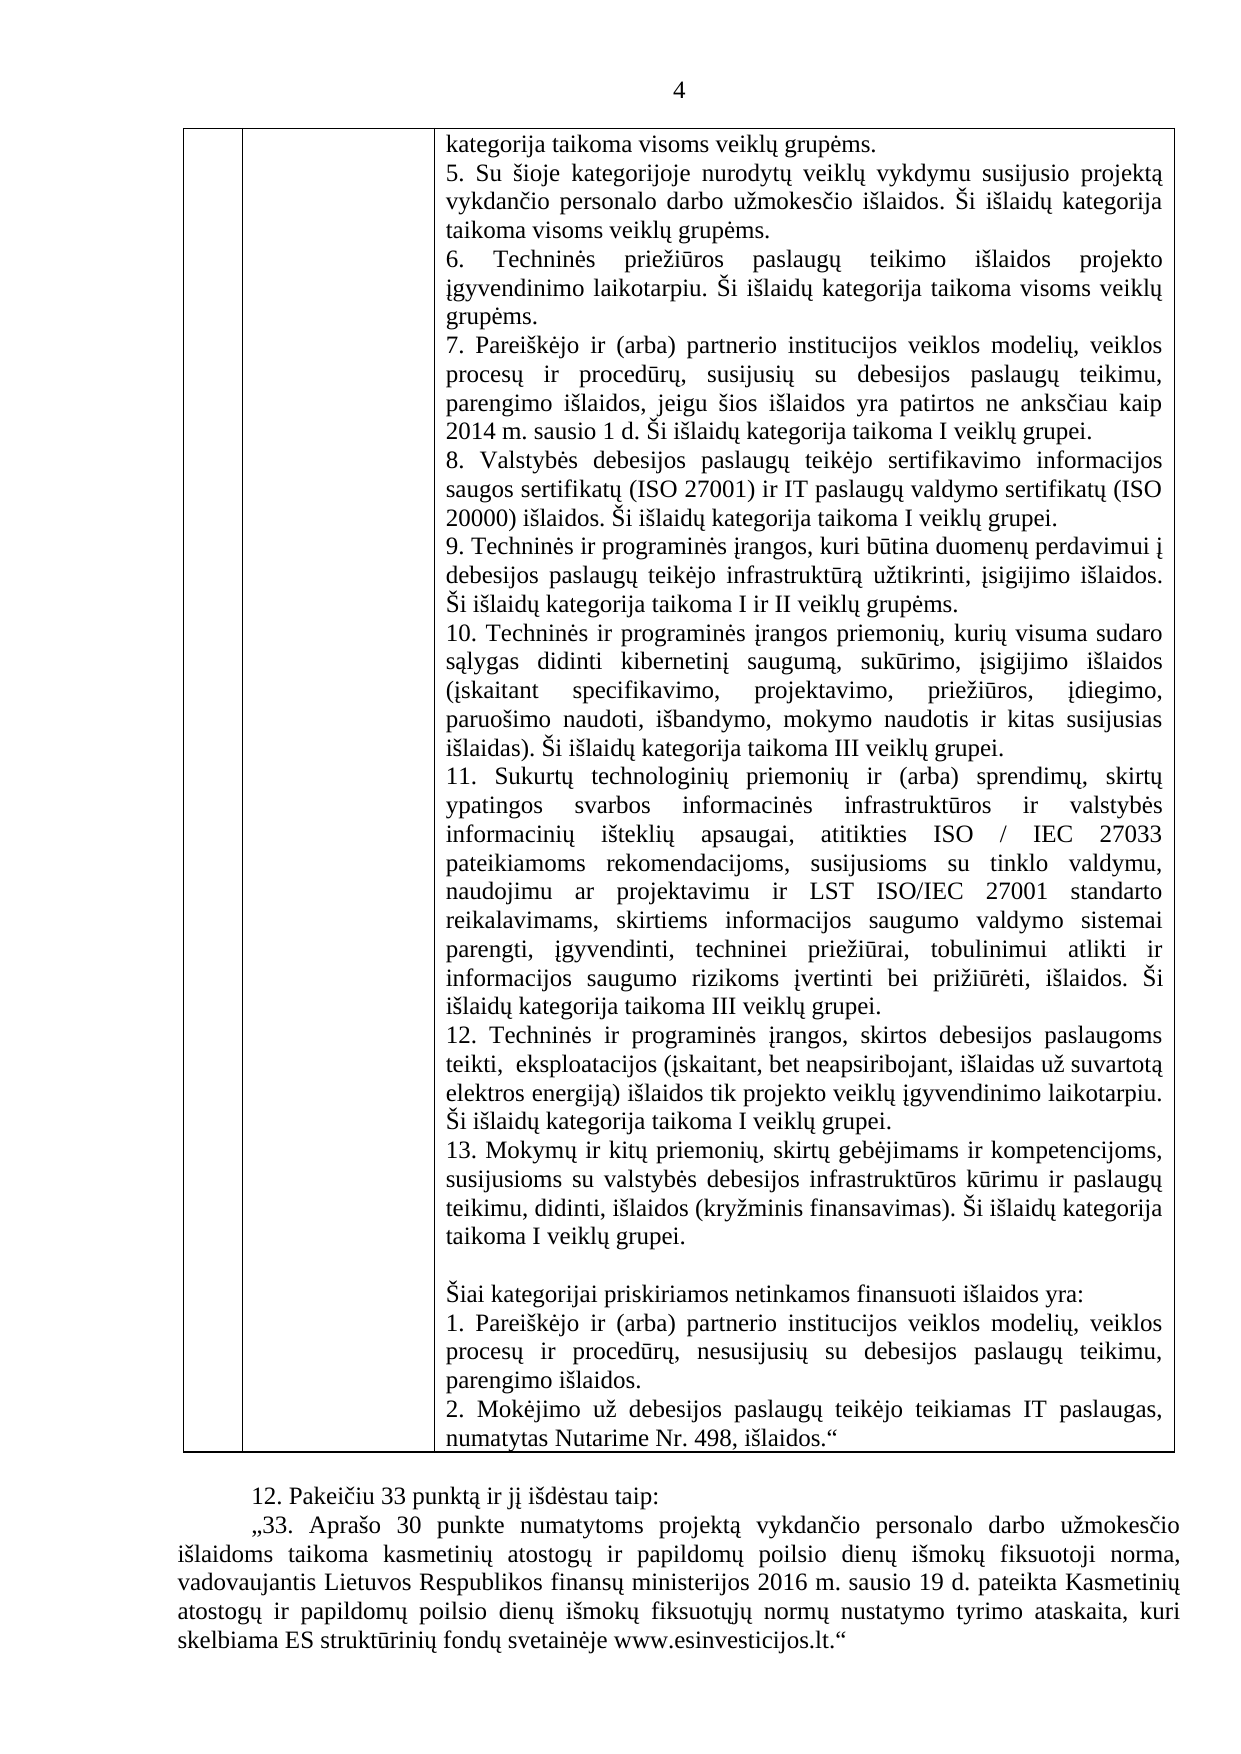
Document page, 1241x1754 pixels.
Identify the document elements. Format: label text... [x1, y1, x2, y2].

table_header [243, 129, 434, 1451]
text 12. Pakeičiu 33 punktą ir jį išdėstau taip: [177, 1481, 1181, 1510]
text „33. Aprašo 30 punkte numatytoms projektą vykdančio personalo darbo užmokesčio išlaidoms taikoma kasmetinių atostogų ir papildomų poilsio dienų išmokų fiksuotoji norma, vadovaujantis Lietuvos Respublikos finansų ministerijos 2016 m. sausio 19 d. pateikta Kasmetinių atostogų ir papildomų poilsio dienų išmokų fiksuotųjų normų nustatymo tyrimo ataskaita, kuri skelbiama ES struktūrinių fondų svetainėje www.esinvesticijos.lt.“ [177, 1510, 1181, 1654]
table_header [184, 129, 242, 1451]
table_header kategorija taikoma visoms veiklų grupėms. 5. Su šioje kategorijoje nurodytų veiklų vykdymu susijusio projektą vykdančio personalo darbo užmokesčio išlaidos. Ši išlaidų kategorija taikoma visoms veiklų grupėms. 6. Techninės priežiūros paslaugų teikimo išlaidos projekto įgyvendinimo laikotarpiu. Ši išlaidų kategorija taikoma visoms veiklų grupėms. 7. Pareiškėjo ir (arba) partnerio institucijos veiklos modelių, veiklos procesų ir procedūrų, susijusių su debesijos paslaugų teikimu, parengimo išlaidos, jeigu šios išlaidos yra patirtos ne anksčiau kaip 2014 m. sausio 1 d. Ši išlaidų kategorija taikoma I veiklų grupei. 8. Valstybės debesijos paslaugų teikėjo sertifikavimo informacijos saugos sertifikatų (ISO 27001) ir IT paslaugų valdymo sertifikatų (ISO 20000) išlaidos. Ši išlaidų kategorija taikoma I veiklų grupei. 9. Techninės ir programinės įrangos, kuri būtina duomenų perdavimui į debesijos paslaugų teikėjo infrastruktūrą užtikrinti, įsigijimo išlaidos. Ši išlaidų kategorija taikoma I ir II veiklų grupėms. 10. Techninės ir programinės įrangos priemonių, kurių visuma sudaro sąlygas didinti kibernetinį saugumą, sukūrimo, įsigijimo išlaidos (įskaitant specifikavimo, projektavimo, priežiūros, įdiegimo, paruošimo naudoti, išbandymo, mokymo naudotis ir kitas susijusias išlaidas). Ši išlaidų kategorija taikoma III veiklų grupei. 11. Sukurtų technologinių priemonių ir (arba) sprendimų, skirtų ypatingos svarbos informacinės infrastruktūros ir valstybės informacinių išteklių apsaugai, atitikties ISO / IEC 27033 pateikiamoms rekomendacijoms, susijusioms su tinklo valdymu, naudojimu ar projektavimu ir LST ISO/IEC 27001 standarto reikalavimams, skirtiems informacijos saugumo valdymo sistemai parengti, įgyvendinti, techninei priežiūrai, tobulinimui atlikti ir informacijos saugumo rizikoms įvertinti bei prižiūrėti, išlaidos. Ši išlaidų kategorija taikoma III veiklų grupei. 12. Techninės ir programinės įrangos, skirtos debesijos paslaugoms teikti, eksploatacijos (įskaitant, bet neapsiribojant, išlaidas už suvartotą elektros energiją) išlaidos tik projekto veiklų įgyvendinimo laikotarpiu. Ši išlaidų kategorija taikoma I veiklų grupei. 13. Mokymų ir kitų priemonių, skirtų gebėjimams ir kompetencijoms, susijusioms su valstybės debesijos infrastruktūros kūrimu ir paslaugų teikimu, didinti, išlaidos (kryžminis finansavimas). Ši išlaidų kategorija taikoma I veiklų grupei. Šiai kategorijai priskiriamos netinkamos finansuoti išlaidos yra: 1. Pareiškėjo ir (arba) partnerio institucijos veiklos modelių, veiklos procesų ir procedūrų, nesusijusių su debesijos paslaugų teikimu, parengimo išlaidos. 2. Mokėjimo už debesijos paslaugų teikėjo teikiamas IT paslaugas, numatytas Nutarime Nr. 498, išlaidos.“ [435, 129, 1174, 1451]
